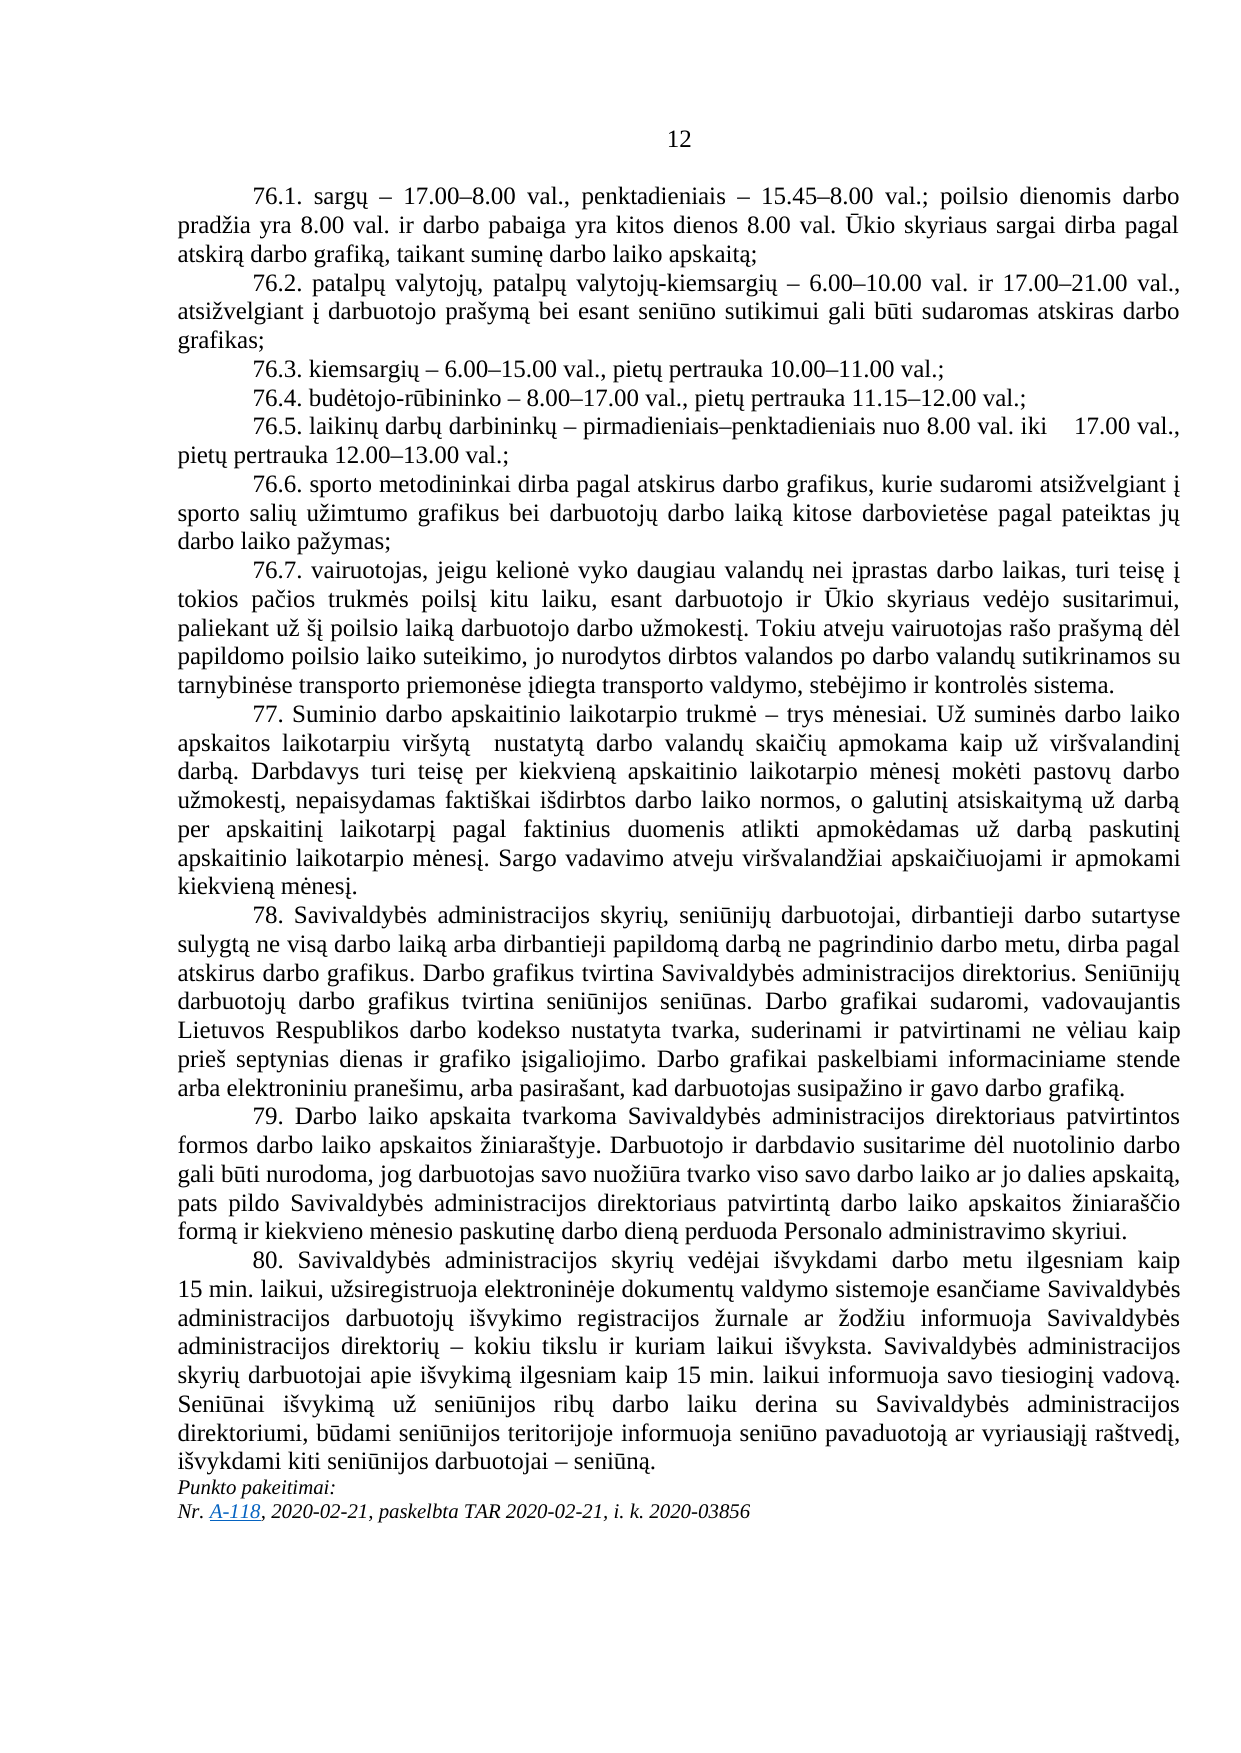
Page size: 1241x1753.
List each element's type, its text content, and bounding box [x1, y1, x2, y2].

text 77. Suminio darbo apskaitinio laikotarpio trukmė – trys mėnesiai. Už suminės darbo laiko apskaitos laikotarpiu viršytą nustatytą darbo valandų skaičių apmokama kaip už viršvalandinį darbą. Darbdavys turi teisę per kiekvieną apskaitinio laikotarpio mėnesį mokėti pastovų darbo užmokestį, nepaisydamas faktiškai išdirbtos darbo laiko normos, o galutinį atsiskaitymą už darbą per apskaitinį laikotarpį pagal faktinius duomenis atlikti apmokėdamas už darbą paskutinį apskaitinio laikotarpio mėnesį. Sargo vadavimo atveju viršvalandžiai apskaičiuojami ir apmokami kiekvieną mėnesį. [177, 699, 1181, 900]
text 76.4. budėtojo-rūbininko – 8.00–17.00 val., pietų pertrauka 11.15–12.00 val.; [177, 383, 1181, 411]
text 79. Darbo laiko apskaita tvarkoma Savivaldybės administracijos direktoriaus patvirtintos formos darbo laiko apskaitos žiniaraštyje. Darbuotojo ir darbdavio susitarime dėl nuotolinio darbo gali būti nurodoma, jog darbuotojas savo nuožiūra tvarko viso savo darbo laiko ar jo dalies apskaitą, pats pildo Savivaldybės administracijos direktoriaus patvirtintą darbo laiko apskaitos žiniaraščio formą ir kiekvieno mėnesio paskutinę darbo dieną perduoda Personalo administravimo skyriui. [177, 1101, 1181, 1245]
text 78. Savivaldybės administracijos skyrių, seniūnijų darbuotojai, dirbantieji darbo sutartyse sulygtą ne visą darbo laiką arba dirbantieji papildomą darbą ne pagrindinio darbo metu, dirba pagal atskirus darbo grafikus. Darbo grafikus tvirtina Savivaldybės administracijos direktorius. Seniūnijų darbuotojų darbo grafikus tvirtina seniūnijos seniūnas. Darbo grafikai sudaromi, vadovaujantis Lietuvos Respublikos darbo kodekso nustatyta tvarka, suderinami ir patvirtinami ne vėliau kaip prieš septynias dienas ir grafiko įsigaliojimo. Darbo grafikai paskelbiami informaciniame stende arba elektroniniu pranešimu, arba pasirašant, kad darbuotojas susipažino ir gavo darbo grafiką. [177, 900, 1181, 1101]
text 76.1. sargų – 17.00–8.00 val., penktadieniais – 15.45–8.00 val.; poilsio dienomis darbo pradžia yra 8.00 val. ir darbo pabaiga yra kitos dienos 8.00 val. Ūkio skyriaus sargai dirba pagal atskirą darbo grafiką, taikant suminę darbo laiko apskaitą; [177, 181, 1181, 268]
text 76.3. kiemsargių – 6.00–15.00 val., pietų pertrauka 10.00–11.00 val.; [177, 354, 1181, 383]
text 76.2. patalpų valytojų, patalpų valytojų-kiemsargių – 6.00–10.00 val. ir 17.00–21.00 val., atsižvelgiant į darbuotojo prašymą bei esant seniūno sutikimui gali būti sudaromas atskiras darbo grafikas; [177, 268, 1181, 354]
text 76.6. sporto metodininkai dirba pagal atskirus darbo grafikus, kurie sudaromi atsižvelgiant į sporto salių užimtumo grafikus bei darbuotojų darbo laiką kitose darbovietėse pagal pateiktas jų darbo laiko pažymas; [177, 469, 1181, 555]
text 76.7. vairuotojas, jeigu kelionė vyko daugiau valandų nei įprastas darbo laikas, turi teisę į tokios pačios trukmės poilsį kitu laiku, esant darbuotojo ir Ūkio skyriaus vedėjo susitarimui, paliekant už šį poilsio laiką darbuotojo darbo užmokestį. Tokiu atveju vairuotojas rašo prašymą dėl papildomo poilsio laiko suteikimo, jo nurodytos dirbtos valandos po darbo valandų sutikrinamos su tarnybinėse transporto priemonėse įdiegta transporto valdymo, stebėjimo ir kontrolės sistema. [177, 555, 1181, 699]
text 76.5. laikinų darbų darbininkų – pirmadieniais–penktadieniais nuo 8.00 val. iki 17.00 val., pietų pertrauka 12.00–13.00 val.; [177, 411, 1181, 469]
text 80. Savivaldybės administracijos skyrių vedėjai išvykdami darbo metu ilgesniam kaip 15 min. laikui, užsiregistruoja elektroninėje dokumentų valdymo sistemoje esančiame Savivaldybės administracijos darbuotojų išvykimo registracijos žurnale ar žodžiu informuoja Savivaldybės administracijos direktorių – kokiu tikslu ir kuriam laikui išvyksta. Savivaldybės administracijos skyrių darbuotojai apie išvykimą ilgesniam kaip 15 min. laikui informuoja savo tiesioginį vadovą. Seniūnai išvykimą už seniūnijos ribų darbo laiku derina su Savivaldybės administracijos direktoriumi, būdami seniūnijos teritorijoje informuoja seniūno pavaduotoją ar vyriausiąjį raštvedį, išvykdami kiti seniūnijos darbuotojai – seniūną. [177, 1245, 1181, 1475]
text Punkto pakeitimai: [177, 1475, 1181, 1499]
text Nr. A-118, 2020-02-21, paskelbta TAR 2020-02-21, i. k. 2020-03856 [177, 1499, 1181, 1523]
